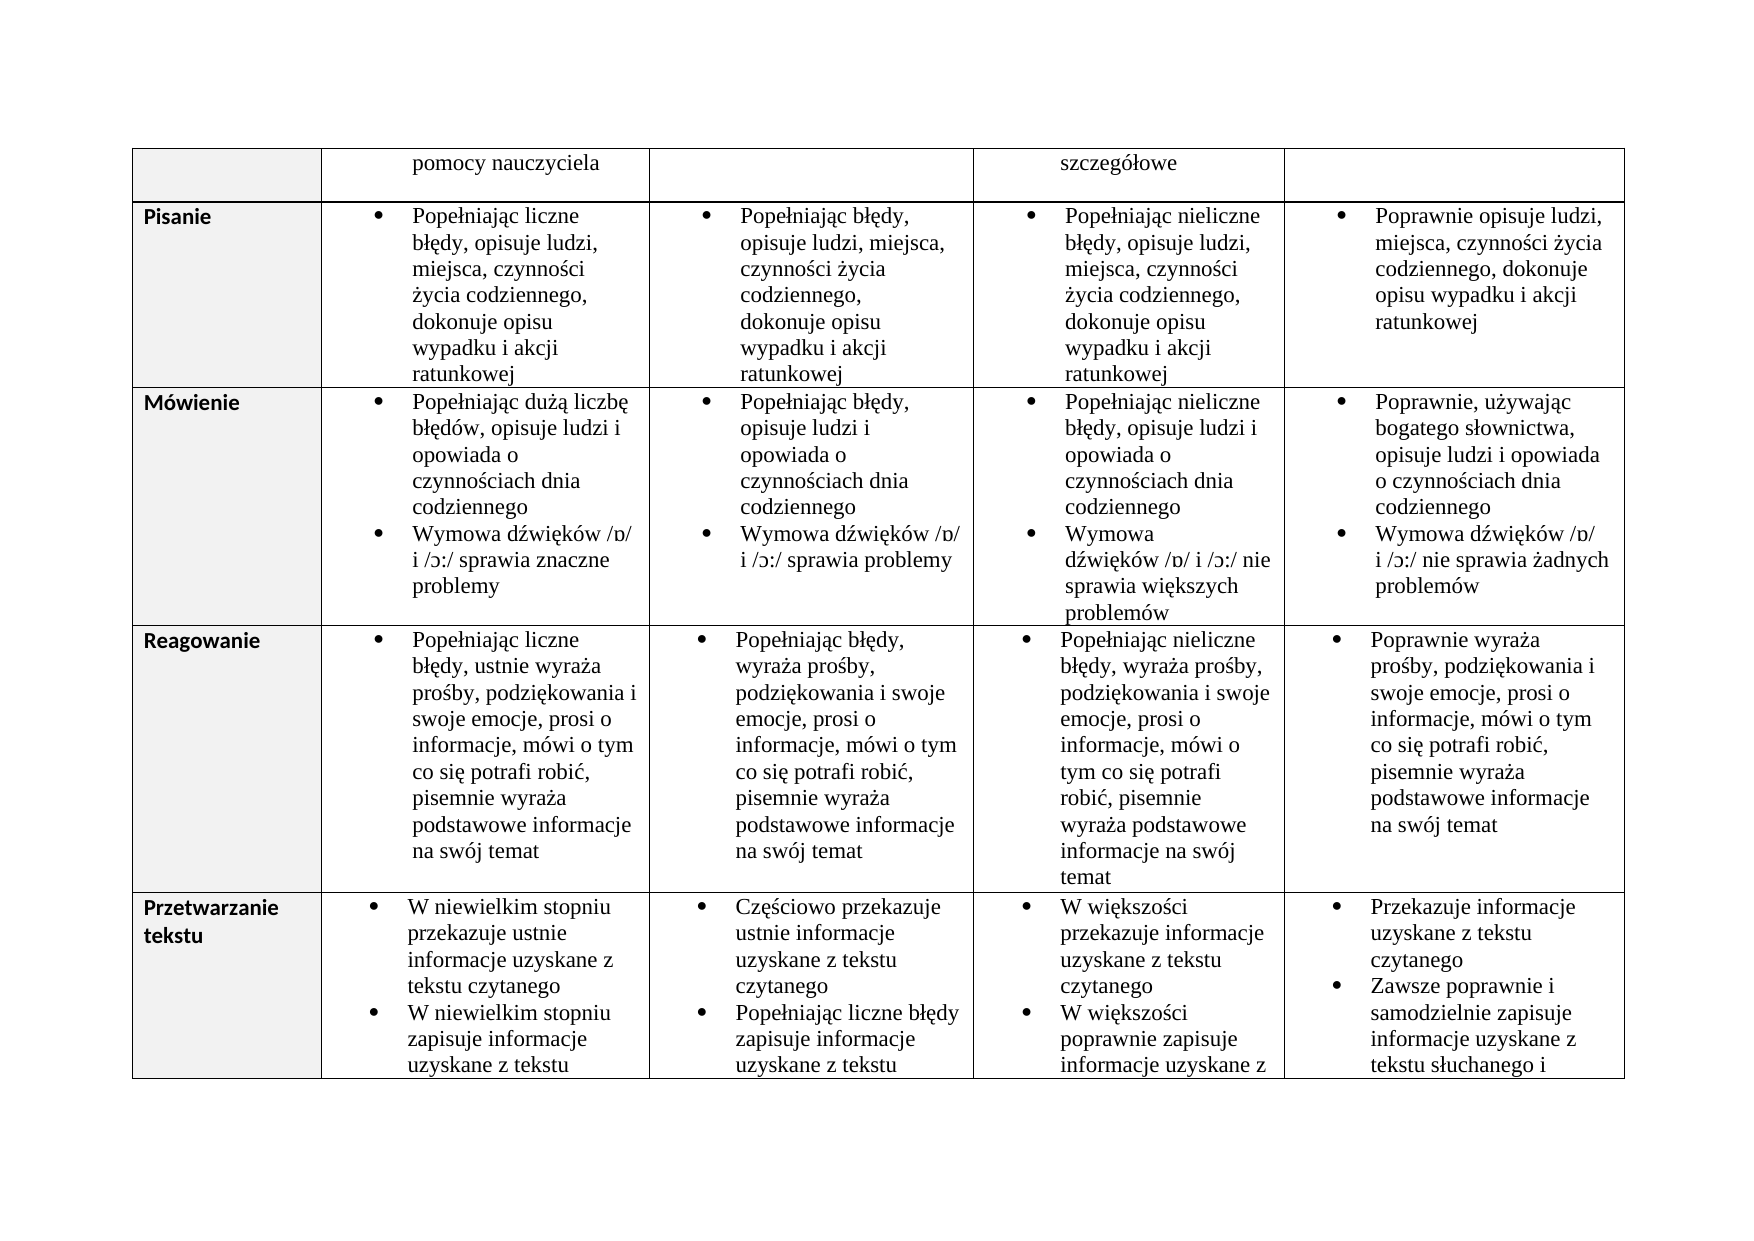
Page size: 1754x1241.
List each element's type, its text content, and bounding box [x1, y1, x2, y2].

table_cell Popełniając nieliczne błędy, opisuje ludzi i opowiada o czynnościach dnia codziennego Wymowa dźwięków /ɒ/ i /ɔ:/ nie sprawia większych problemów [974, 388, 1284, 625]
table_cell Popełniając dużą liczbę błędów, opisuje ludzi i opowiada o czynnościach dnia codziennego Wymowa dźwięków /ɒ/ i /ɔ:/ sprawia znaczne problemy [322, 388, 649, 625]
table_cell Popełniając nieliczne błędy, opisuje ludzi, miejsca, czynności życia codziennego, dokonuje opisu wypadku i akcji ratunkowej [974, 203, 1284, 387]
table_cell szczegółowe [974, 149, 1284, 201]
table_cell Popełniając nieliczne błędy, wyraża prośby, podziękowania i swoje emocje, prosi o informacje, mówi o tym co się potrafi robić, pisemnie wyraża podstawowe informacje na swój temat [974, 626, 1284, 892]
table_cell pomocy nauczyciela [322, 149, 649, 201]
table_cell Poprawnie wyraża prośby, podziękowania i swoje emocje, prosi o informacje, mówi o tym co się potrafi robić, pisemnie wyraża podstawowe informacje na swój temat [1285, 626, 1624, 892]
table_cell Popełniając liczne błędy, opisuje ludzi, miejsca, czynności życia codziennego, dokonuje opisu wypadku i akcji ratunkowej [322, 203, 649, 387]
table_cell Pisanie [133, 203, 321, 387]
table_cell [650, 149, 973, 201]
table_cell Częściowo przekazuje ustnie informacje uzyskane z tekstu czytanego Popełniając liczne błędy zapisuje informacje uzyskane z tekstu słuchanego [650, 893, 973, 1078]
table_cell [1285, 149, 1624, 201]
table_cell Przetwarzanie tekstu [133, 893, 321, 1078]
table_cell Mówienie [133, 388, 321, 625]
table_cell W niewielkim stopniu przekazuje ustnie informacje uzyskane z tekstu czytanego W niewielkim stopniu zapisuje informacje uzyskane z tekstu słuchanego [322, 893, 649, 1078]
table_cell Popełniając błędy, wyraża prośby, podziękowania i swoje emocje, prosi o informacje, mówi o tym co się potrafi robić, pisemnie wyraża podstawowe informacje na swój temat [650, 626, 973, 892]
table_cell Przekazuje informacje uzyskane z tekstu czytanego Zawsze poprawnie i samodzielnie zapisuje informacje uzyskane z tekstu słuchanego i czytanego [1285, 893, 1624, 1078]
table_cell [133, 149, 321, 201]
table_cell Poprawnie, używając bogatego słownictwa, opisuje ludzi i opowiada o czynnościach dnia codziennego Wymowa dźwięków /ɒ/ i /ɔ:/ nie sprawia żadnych problemów [1285, 388, 1624, 625]
table_cell Reagowanie [133, 626, 321, 892]
table_cell Popełniając błędy, opisuje ludzi, miejsca, czynności życia codziennego, dokonuje opisu wypadku i akcji ratunkowej [650, 203, 973, 387]
table_cell W większości przekazuje informacje uzyskane z tekstu czytanego W większości poprawnie zapisuje informacje uzyskane z [974, 893, 1284, 1078]
table_cell Poprawnie opisuje ludzi, miejsca, czynności życia codziennego, dokonuje opisu wypadku i akcji ratunkowej [1285, 203, 1624, 387]
table_cell Popełniając błędy, opisuje ludzi i opowiada o czynnościach dnia codziennego Wymowa dźwięków /ɒ/ i /ɔ:/ sprawia problemy [650, 388, 973, 625]
table_cell Popełniając liczne błędy, ustnie wyraża prośby, podziękowania i swoje emocje, prosi o informacje, mówi o tym co się potrafi robić, pisemnie wyraża podstawowe informacje na swój temat [322, 626, 649, 892]
